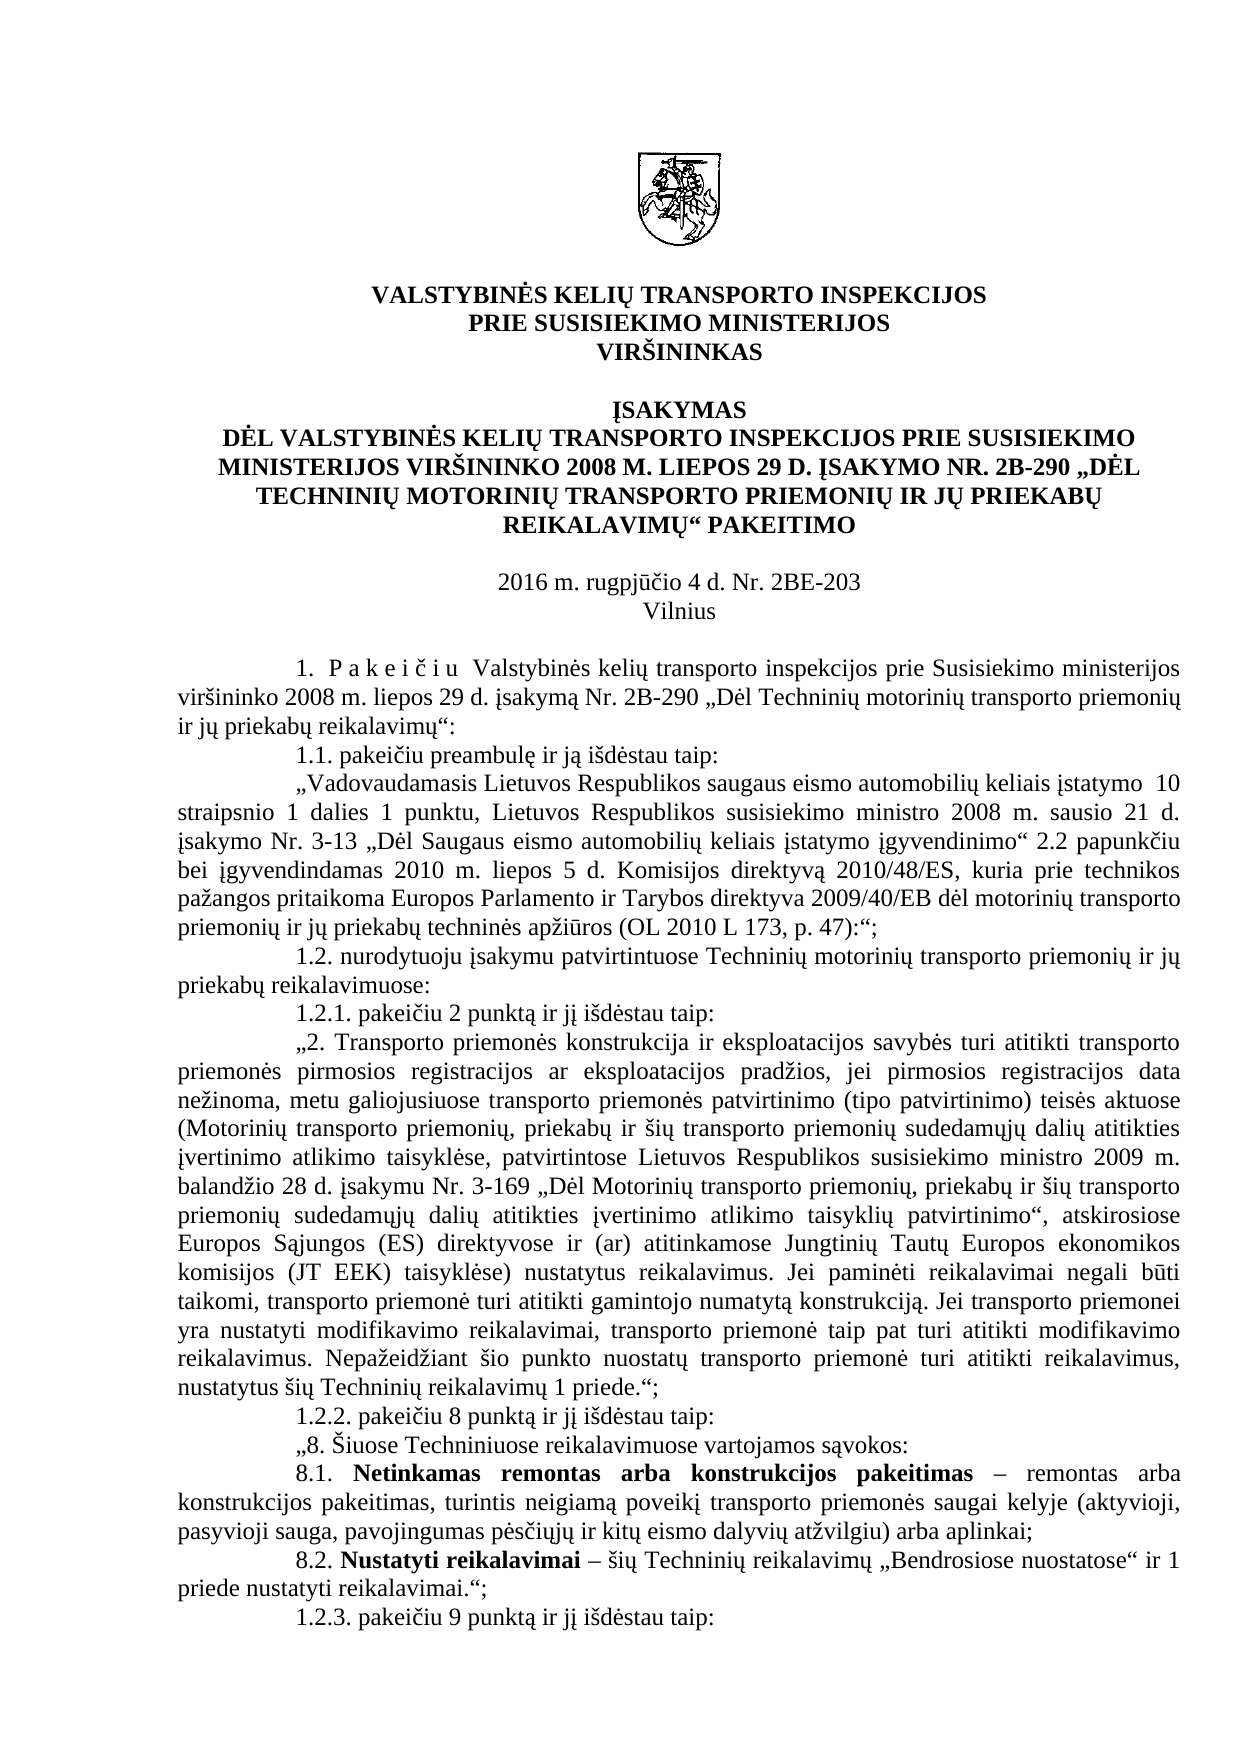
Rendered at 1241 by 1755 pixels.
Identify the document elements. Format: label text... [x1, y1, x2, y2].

text 1.2.2. pakeičiu 8 punktą ir jį išdėstau taip: [177, 1401, 1181, 1430]
text 8.2. Nustatyti reikalavimai – šių Techninių reikalavimų „Bendrosiose nuostatose“ ir 1 priede nustatyti reikalavimai.“; [177, 1545, 1181, 1602]
text ĮSAKYMAS [177, 395, 1181, 423]
text 1.1. pakeičiu preambulę ir ją išdėstau taip: [177, 740, 1181, 768]
text 1.2.3. pakeičiu 9 punktą ir jį išdėstau taip: [177, 1602, 1181, 1631]
text 8.1. Netinkamas remontas arba konstrukcijos pakeitimas – remontas arba konstrukcijos pakeitimas, turintis neigiamą poveikį transporto priemonės saugai kelyje (aktyvioji, pasyvioji sauga, pavojingumas pėsčiųjų ir kitų eismo dalyvių atžvilgiu) arba aplinkai; [177, 1458, 1181, 1545]
text PRIE SUSISIEKIMO MINISTERIJOS [177, 308, 1181, 337]
text „8. Šiuose Techniniuose reikalavimuose vartojamos sąvokos: [177, 1430, 1181, 1458]
text „2. Transporto priemonės konstrukcija ir eksploatacijos savybės turi atitikti transporto priemonės pirmosios registracijos ar eksploatacijos pradžios, jei pirmosios registracijos data nežinoma, metu galiojusiuose transporto priemonės patvirtinimo (tipo patvirtinimo) teisės aktuose (Motorinių transporto priemonių, priekabų ir šių transporto priemonių sudedamųjų dalių atitikties įvertinimo atlikimo taisyklėse, patvirtintose Lietuvos Respublikos susisiekimo ministro 2009 m. balandžio 28 d. įsakymu Nr. 3-169 „Dėl Motorinių transporto priemonių, priekabų ir šių transporto priemonių sudedamųjų dalių atitikties įvertinimo atlikimo taisyklių patvirtinimo“, atskirosiose Europos Sąjungos (ES) direktyvose ir (ar) atitinkamose Jungtinių Tautų Europos ekonomikos komisijos (JT EEK) taisyklėse) nustatytus reikalavimus. Jei paminėti reikalavimai negali būti taikomi, transporto priemonė turi atitikti gamintojo numatytą konstrukciją. Jei transporto priemonei yra nustatyti modifikavimo reikalavimai, transporto priemonė taip pat turi atitikti modifikavimo reikalavimus. Nepažeidžiant šio punkto nuostatų transporto priemonė turi atitikti reikalavimus, nustatytus šių Techninių reikalavimų 1 priede.“; [177, 1027, 1181, 1401]
text 1.2.1. pakeičiu 2 punktą ir jį išdėstau taip: [177, 998, 1181, 1027]
text VIRŠININKAS [177, 337, 1181, 366]
text VALSTYBINĖS KELIŲ TRANSPORTO INSPEKCIJOS [177, 280, 1181, 308]
text 1. Pakeičiu Valstybinės kelių transporto inspekcijos prie Susisiekimo ministerijos viršininko 2008 m. liepos 29 d. įsakymą Nr. 2B-290 „Dėl Techninių motorinių transporto priemonių ir jų priekabų reikalavimų“: [177, 653, 1181, 740]
text „Vadovaudamasis Lietuvos Respublikos saugaus eismo automobilių keliais įstatymo 10 straipsnio 1 dalies 1 punktu, Lietuvos Respublikos susisiekimo ministro 2008 m. sausio 21 d. įsakymo Nr. 3-13 „Dėl Saugaus eismo automobilių keliais įstatymo įgyvendinimo“ 2.2 papunkčiu bei įgyvendindamas 2010 m. liepos 5 d. Komisijos direktyvą 2010/48/ES, kuria prie technikos pažangos pritaikoma Europos Parlamento ir Tarybos direktyva 2009/40/EB dėl motorinių transporto priemonių ir jų priekabų techninės apžiūros (OL 2010 L 173, p. 47):“; [177, 768, 1181, 941]
text 2016 m. rugpjūčio 4 d. Nr. 2BE-203 [177, 567, 1181, 596]
text DĖL VALSTYBINĖS KELIŲ TRANSPORTO INSPEKCIJOS PRIE SUSISIEKIMO MINISTERIJOS VIRŠININKO 2008 M. LIEPOS 29 D. ĮSAKYMO NR. 2B-290 „DĖL TECHNINIŲ MOTORINIŲ TRANSPORTO PRIEMONIŲ IR JŲ PRIEKABŲ REIKALAVIMŲ“ PAKEITIMO [177, 423, 1181, 538]
text 1.2. nurodytuoju įsakymu patvirtintuose Techninių motorinių transporto priemonių ir jų priekabų reikalavimuose: [177, 941, 1181, 998]
text Vilnius [177, 596, 1181, 625]
